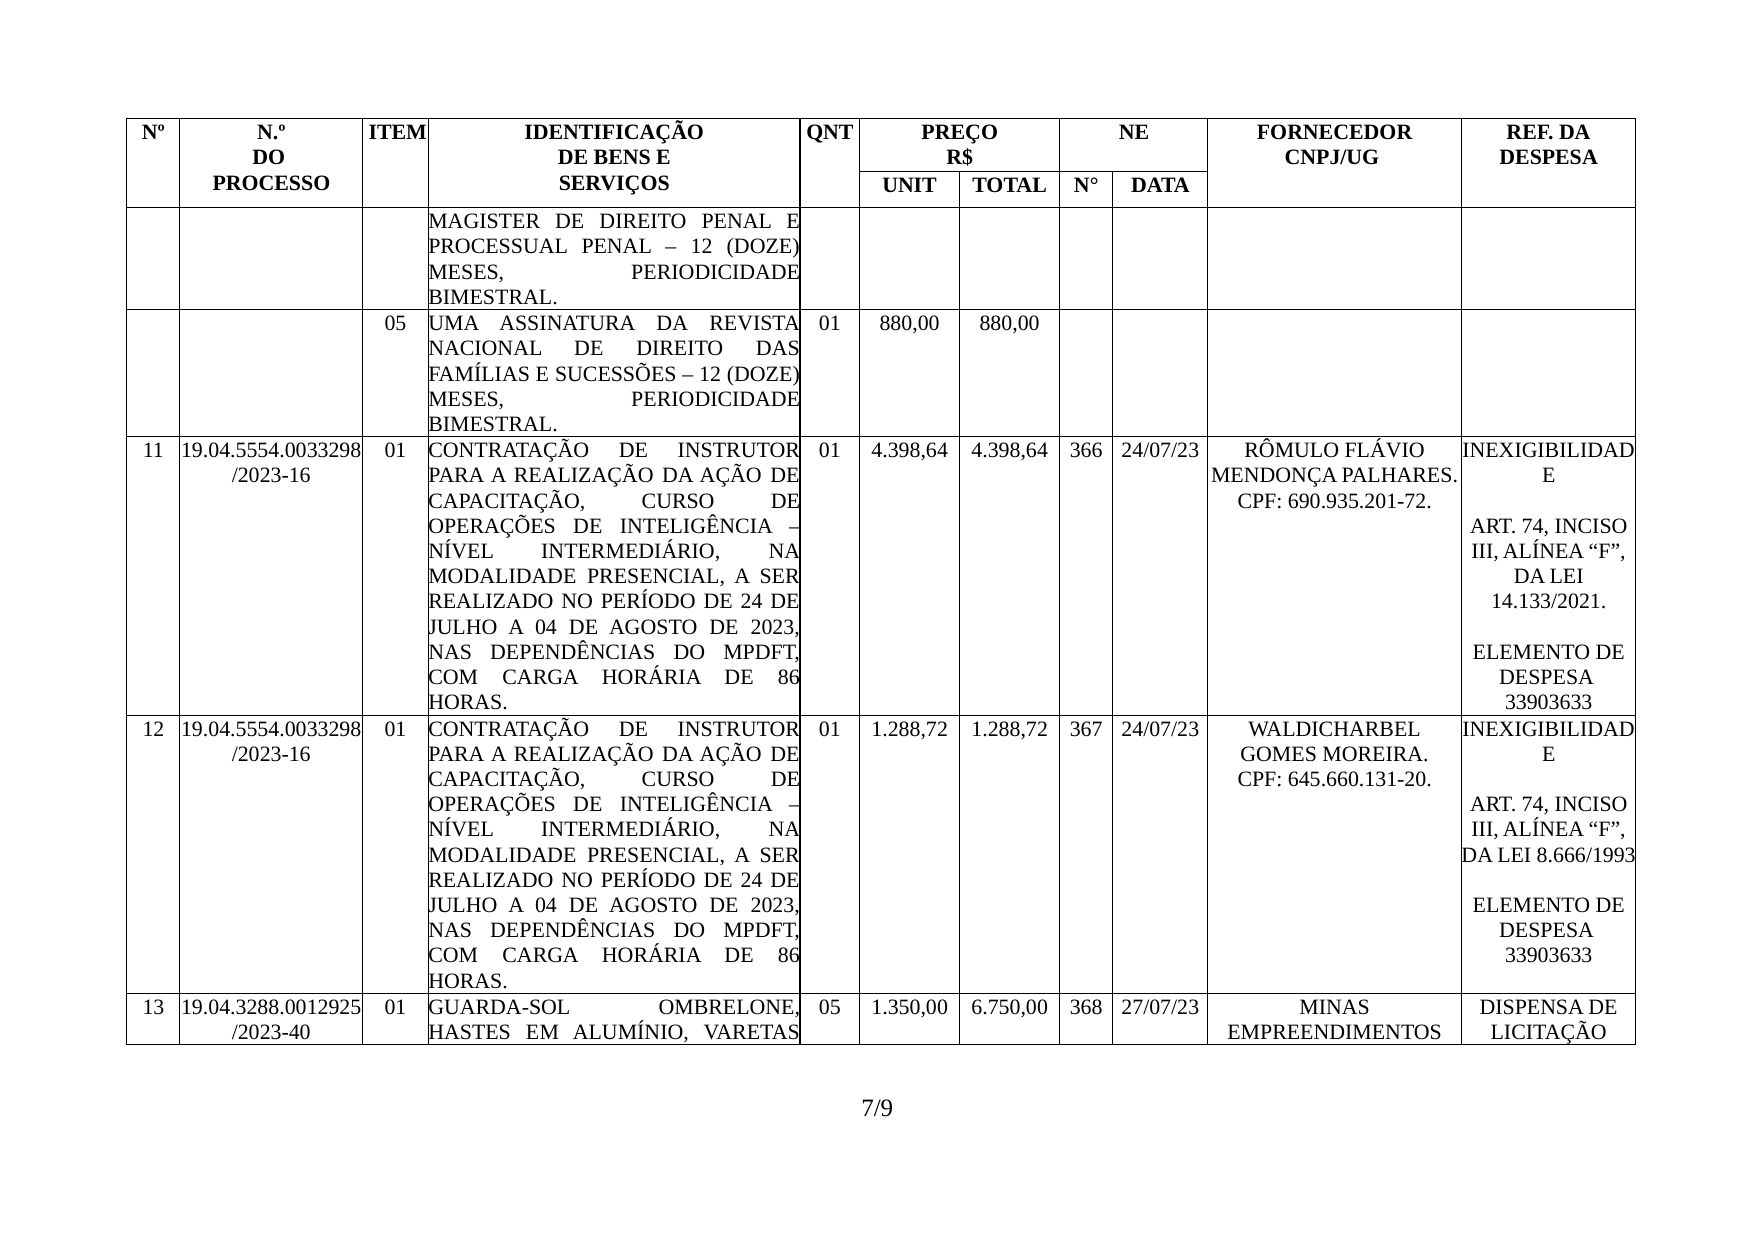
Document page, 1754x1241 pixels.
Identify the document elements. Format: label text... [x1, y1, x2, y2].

table_cell 367 [1060, 716, 1112, 993]
table_cell 19.04.5554.0033298/2023-16 [180, 716, 362, 993]
table_cell 01 [801, 437, 859, 714]
table_cell CONTRATAÇÃO DE INSTRUTOR PARA A REALIZAÇÃO DA AÇÃO DE CAPACITAÇÃO, CURSO DE OPERAÇÕES DE INTELIGÊNCIA – NÍVEL INTERMEDIÁRIO, NA MODALIDADE PRESENCIAL, A SER REALIZADO NO PERÍODO DE 24 DE JULHO A 04 DE AGOSTO DE 2023, NAS DEPENDÊNCIAS DO MPDFT, COM CARGA HORÁRIA DE 86 HORAS. [429, 716, 799, 993]
table_cell 01 [363, 716, 428, 993]
table_header QNT [801, 119, 859, 207]
table_cell [180, 310, 362, 436]
table_cell [1060, 310, 1112, 436]
table_cell [1208, 208, 1461, 309]
table_cell UMA ASSINATURA DA REVISTA NACIONAL DE DIREITO DAS FAMÍLIAS E SUCESSÕES – 12 (DOZE) MESES, PERIODICIDADE BIMESTRAL. [429, 310, 799, 436]
table_cell [1208, 310, 1461, 436]
table_cell UNIT [860, 172, 959, 207]
table_cell RÔMULO FLÁVIO MENDONÇA PALHARES. CPF: 690.935.201-72. [1208, 437, 1461, 714]
table_header N.º DO PROCESSO [180, 119, 362, 207]
table_cell [801, 208, 859, 309]
table_cell 05 [363, 310, 428, 436]
table_cell 12 [127, 716, 179, 993]
table_cell N° [1060, 172, 1112, 207]
table_cell MAGISTER DE DIREITO PENAL E PROCESSUAL PENAL – 12 (DOZE) MESES, PERIODICIDADE BIMESTRAL. [429, 208, 799, 309]
table_cell 4.398,64 [860, 437, 959, 714]
table_cell INEXIGIBILIDADE ART. 74, INCISO III, ALÍNEA “F”, DA LEI 8.666/1993 ELEMENTO DE DESPESA 33903633 [1462, 716, 1635, 993]
table_cell 1.350,00 [860, 994, 959, 1044]
table_cell [1113, 310, 1207, 436]
table_cell 27/07/23 [1113, 994, 1207, 1044]
table_cell [1113, 208, 1207, 309]
table_cell [180, 208, 362, 309]
table_header ITEM [363, 119, 428, 207]
table_cell WALDICHARBEL GOMES MOREIRA. CPF: 645.660.131-20. [1208, 716, 1461, 993]
table_cell 19.04.3288.0012925/2023-40 [180, 994, 362, 1044]
table_cell 05 [801, 994, 859, 1044]
table_cell 11 [127, 437, 179, 714]
table_cell 19.04.5554.0033298/2023-16 [180, 437, 362, 714]
table_cell 880,00 [860, 310, 959, 436]
table_cell CONTRATAÇÃO DE INSTRUTOR PARA A REALIZAÇÃO DA AÇÃO DE CAPACITAÇÃO, CURSO DE OPERAÇÕES DE INTELIGÊNCIA – NÍVEL INTERMEDIÁRIO, NA MODALIDADE PRESENCIAL, A SER REALIZADO NO PERÍODO DE 24 DE JULHO A 04 DE AGOSTO DE 2023, NAS DEPENDÊNCIAS DO MPDFT, COM CARGA HORÁRIA DE 86 HORAS. [429, 437, 799, 714]
table_cell DATA [1113, 172, 1207, 207]
table_cell 13 [127, 994, 179, 1044]
table_cell 01 [801, 310, 859, 436]
table_header Nº [127, 119, 179, 207]
table_cell 6.750,00 [960, 994, 1059, 1044]
table_header NE [1060, 119, 1207, 171]
table_cell DISPENSA DE LICITAÇÃO [1462, 994, 1635, 1044]
table_cell INEXIGIBILIDADE ART. 74, INCISO III, ALÍNEA “F”, DA LEI 14.133/2021. ELEMENTO DE DESPESA 33903633 [1462, 437, 1635, 714]
table_cell TOTAL [960, 172, 1059, 207]
table_cell 368 [1060, 994, 1112, 1044]
table_cell [860, 208, 959, 309]
table_cell 24/07/23 [1113, 716, 1207, 993]
table_cell 880,00 [960, 310, 1059, 436]
table_cell 01 [801, 716, 859, 993]
table_cell [127, 208, 179, 309]
table_cell [1060, 208, 1112, 309]
table_header PREÇO R$ [860, 119, 1059, 171]
table_cell 01 [363, 994, 428, 1044]
table_cell MINAS EMPREENDIMENTOS [1208, 994, 1461, 1044]
table_cell GUARDA-SOL OMBRELONE, HASTES EM ALUMÍNIO, VARETAS [429, 994, 799, 1044]
table_cell [1462, 310, 1635, 436]
table_cell [960, 208, 1059, 309]
table_cell 366 [1060, 437, 1112, 714]
table_header FORNECEDOR CNPJ/UG [1208, 119, 1461, 207]
table_cell 1.288,72 [960, 716, 1059, 993]
table_header REF. DA DESPESA [1462, 119, 1635, 207]
table_cell 24/07/23 [1113, 437, 1207, 714]
table_cell [127, 310, 179, 436]
table_cell 01 [363, 437, 428, 714]
table_cell 4.398,64 [960, 437, 1059, 714]
table_cell [363, 208, 428, 309]
table_header IDENTIFICAÇÃO DE BENS E SERVIÇOS [429, 119, 799, 207]
table_cell 1.288,72 [860, 716, 959, 993]
table_cell [1462, 208, 1635, 309]
